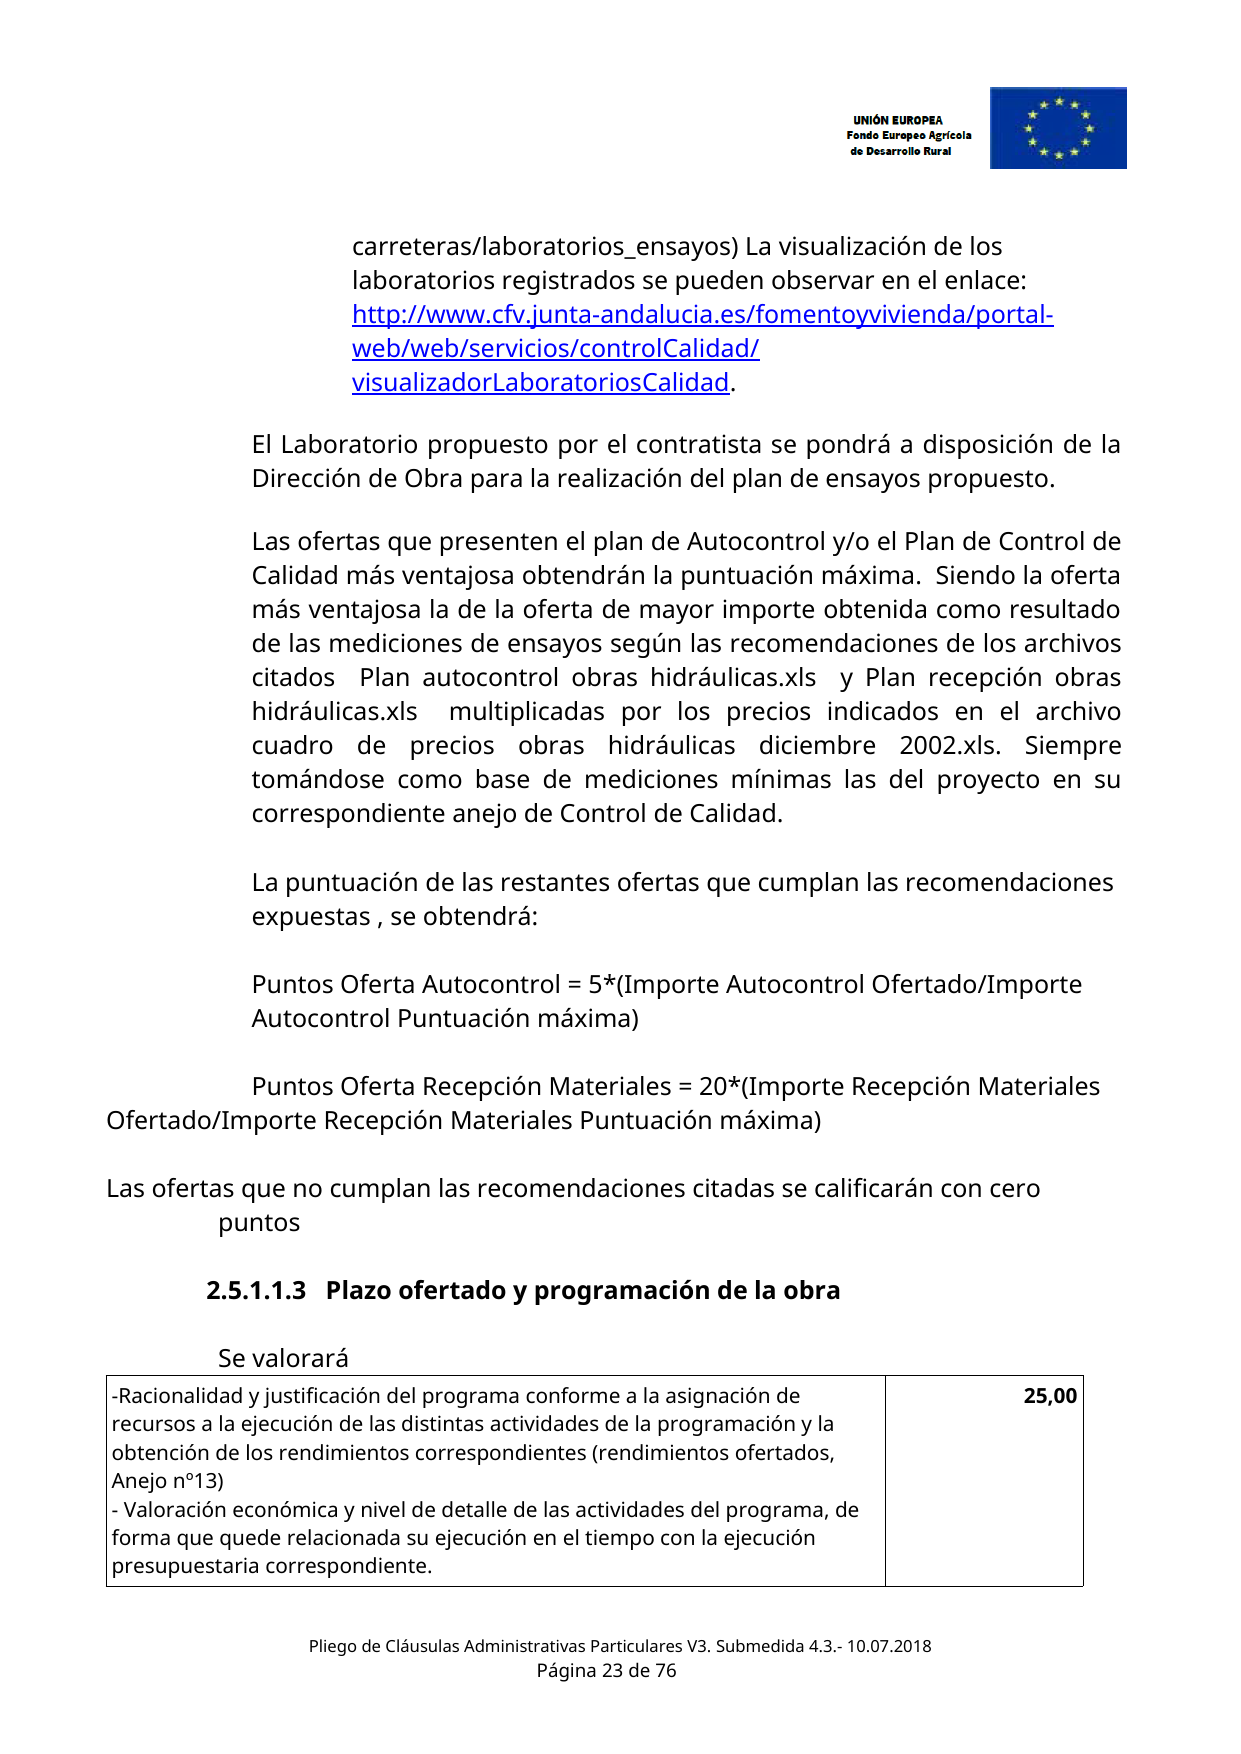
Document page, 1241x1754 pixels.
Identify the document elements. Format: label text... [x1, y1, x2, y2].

text Puntos Oferta Recepción Materiales = 20*(Importe Recepción Materiales Ofertado/Importe Recepción Materiales Puntuación máxima) [106, 1069, 1123, 1137]
picture [832, 84, 1143, 173]
text La puntuación de las restantes ofertas que cumplan las recomendaciones expuestas , se obtendrá: [106, 864, 1123, 932]
text 2.5.1.1.3 Plazo ofertado y programación de la obra [206, 1273, 1123, 1307]
text Las ofertas que no cumplan las recomendaciones citadas se calificarán con cero puntos [106, 1171, 1123, 1239]
table_header 25,00 [886, 1376, 1083, 1586]
text Las ofertas que presenten el plan de Autocontrol y/o el Plan de Control de Calidad más ventajosa obtendrán la puntuación máxima. Siendo la oferta más ventajosa la de la oferta de mayor importe obtenida como resultado de las mediciones de ensayos según las recomendaciones de los archivos citados Plan autocontrol obras hidráulicas.xls y Plan recepción obras hidráulicas.xls multiplicadas por los precios indicados en el archivo cuadro de precios obras hidráulicas diciembre 2002.xls. Siempre tomándose como base de mediciones mínimas las del proyecto en su correspondiente anejo de Control de Calidad. [106, 524, 1123, 830]
text El Laboratorio propuesto por el contratista se pondrá a disposición de la Dirección de Obra para la realización del plan de ensayos propuesto. [106, 427, 1123, 495]
text Puntos Oferta Autocontrol = 5*(Importe Autocontrol Ofertado/Importe Autocontrol Puntuación máxima) [106, 966, 1123, 1034]
table_header -Racionalidad y justificación del programa conforme a la asignación de recursos a la ejecución de las distintas actividades de la programación y la obtención de los rendimientos correspondientes (rendimientos ofertados, Anejo nº13) - Valoración económica y nivel de detalle de las actividades del programa, de forma que quede relacionada su ejecución en el tiempo con la ejecución presupuestaria correspondiente. -Plazo propiamente dicho. Se valorará positivamente la disminución del plazo ofertado, fundamentalmente si la obra supone riesgo de accidentes a terceros y molestias al público, o si se indica en el PPTP, siempre que no sea una expresión voluntarista sin justificación, en cuyo caso se penalizará, y que se razone de forma concisa y clara su viabilidad en relación con la programación propuesta y los medios utilizados. -Presentación de relación planificada de medidas para la ejecutabilidad de la obra en épocas de lluvias [107, 1376, 885, 1586]
text El licitador propondrá un laboratorio de contraste para realizar los trabajos de Recepción que, de igual modo, deberá estar acreditado conforme a lo dispuesto en el Decreto 67/2011 de 5 de abril, por el que se regula el control de la calidad de la construcción y obra pública ( Consejería de Obras Públicas y Vivienda de la Junta de Andalucía) . Deberá indicarse expresamente el laboratorio que ejecutará los trabajos (se indicará su razón social), aportando compromiso de colaboración (firmada y sellada por la empresa licitadora y el laboratorio) y acreditación específica y adecuada para la obra (se aportará documentación acreditativa) y ser diferente al designado para el Autocontrol. estará incluido, de igual modo que para el Plan de Autocontrol, en el Registro de laboratorios de ensayos y entidades de control de calidad de la construcción y de la obra pública de Andalucía (link: http://www.cfv.junta-andalucia.es/fomentoyvivienda/portal-web/web/areas/carreteras/laboratorios_ensayos) y con acreditación técnica específica y adecuada para la obra (Anexo Técnico del enlace: http://www.cfv.junta-andalucia.es/fomentoyvivienda/portal-web/web/areas/carreteras/laboratorios_ensayos) La visualización de los laboratorios registrados se pueden observar en el enlace: http://www.cfv.junta-andalucia.es/fomentoyvivienda/portal-web/web/servicios/controlCalidad/visualizadorLaboratoriosCalidad. [206, 228, 1123, 399]
text Se valorará [218, 1341, 1123, 1375]
